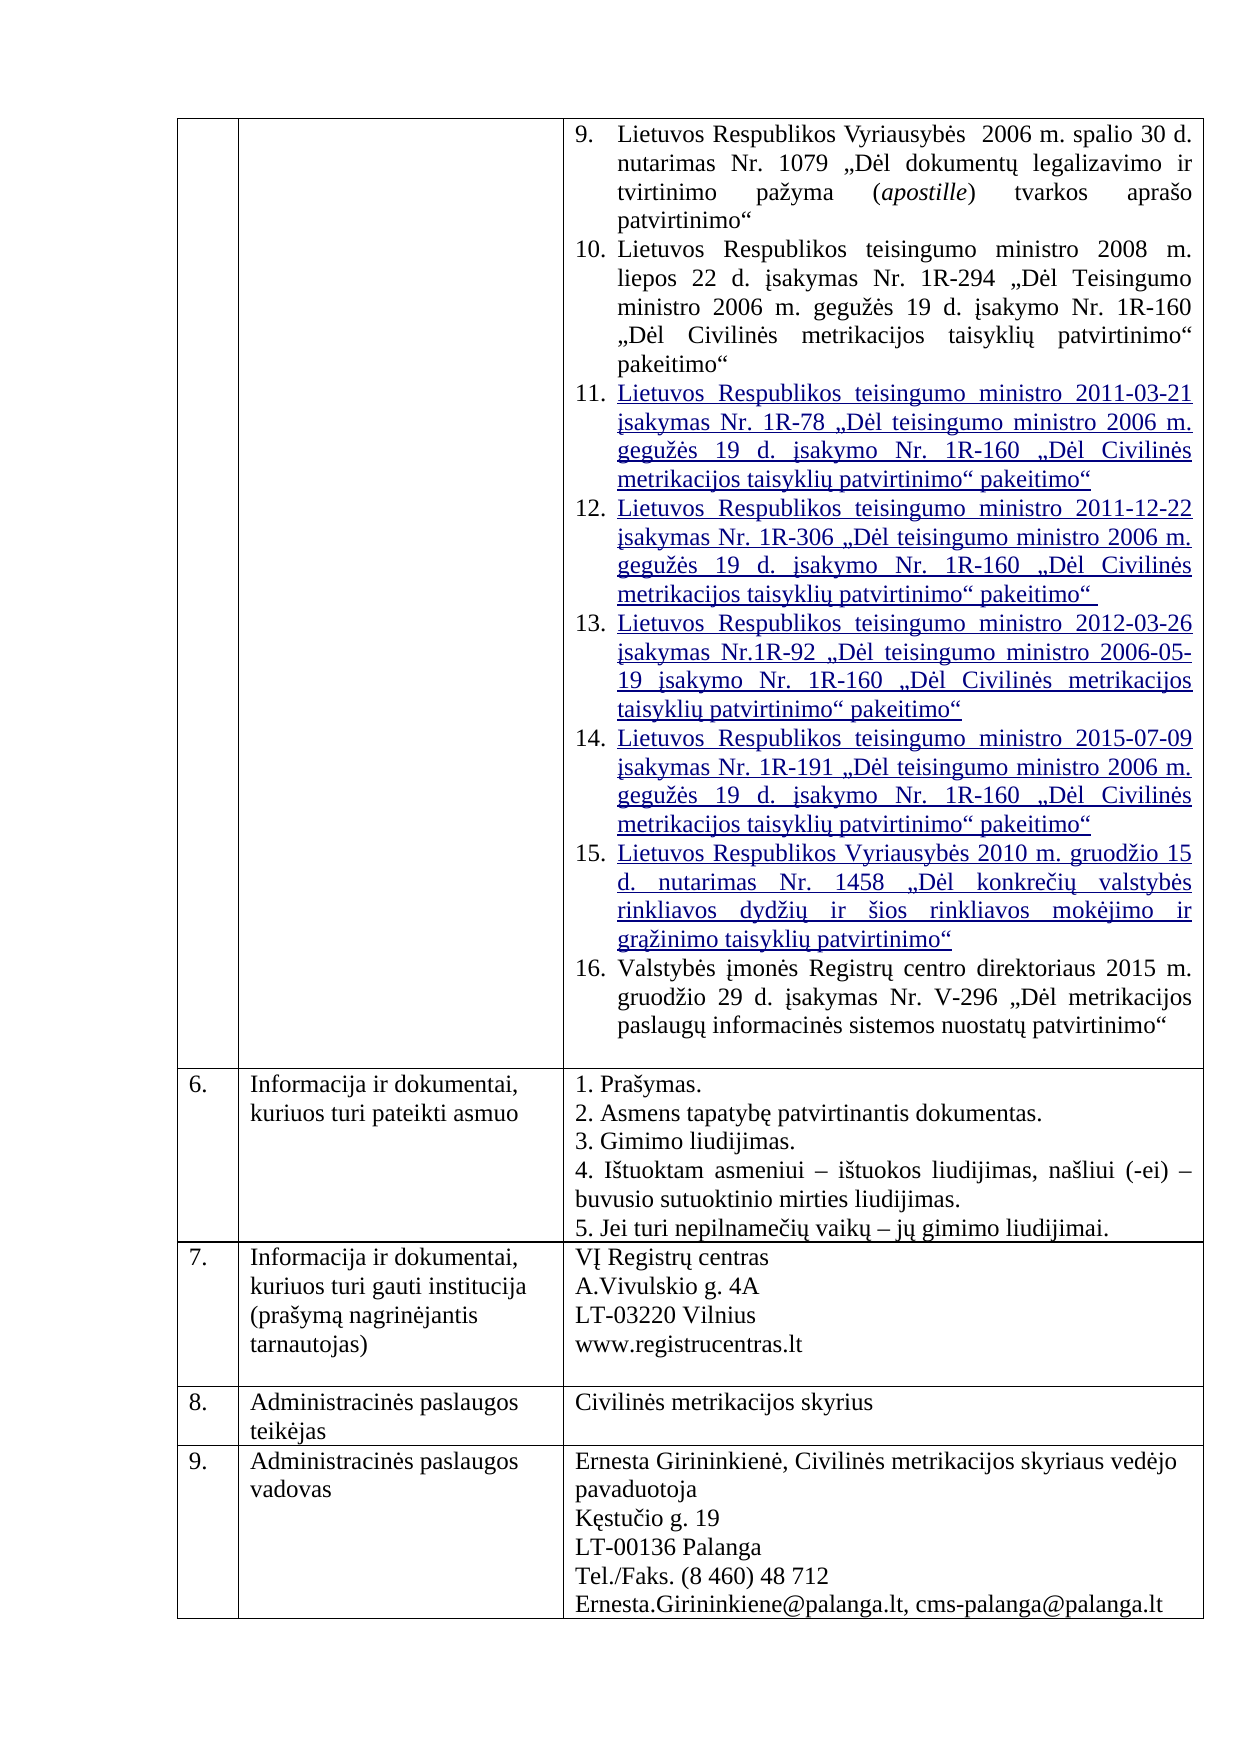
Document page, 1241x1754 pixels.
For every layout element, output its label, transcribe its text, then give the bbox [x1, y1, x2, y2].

table_cell Ernesta Girininkienė, Civilinės metrikacijos skyriaus vedėjo pavaduotoja Kęstučio g. 19 LT-00136 Palanga Tel./Faks. (8 460) 48 712 Ernesta.Girininkiene@palanga.lt, cms-palanga@palanga.lt [564, 1446, 1203, 1618]
table_cell Informacija ir dokumentai, kuriuos turi gauti institucija (prašymą nagrinėjantis tarnautojas) [239, 1243, 563, 1386]
table_cell [239, 119, 563, 1068]
table_cell VĮ Registrų centras A.Vivulskio g. 4A LT-03220 Vilnius www.registrucentras.lt [564, 1243, 1203, 1386]
table_cell [178, 119, 238, 1068]
table_cell 8. [178, 1387, 238, 1445]
table_cell Administracinės paslaugos vadovas [239, 1446, 563, 1618]
table_cell 9. Lietuvos Respublikos Vyriausybės 2006 m. spalio 30 d. nutarimas Nr. 1079 „Dėl dokumentų legalizavimo ir tvirtinimo pažyma (apostille) tvarkos aprašo patvirtinimo“ 10. Lietuvos Respublikos teisingumo ministro 2008 m. liepos 22 d. įsakymas Nr. 1R-294 „Dėl Teisingumo ministro 2006 m. gegužės 19 d. įsakymo Nr. 1R-160 „Dėl Civilinės metrikacijos taisyklių patvirtinimo“ pakeitimo“ 11. Lietuvos Respublikos teisingumo ministro 2011-03-21 įsakymas Nr. 1R-78 „Dėl teisingumo ministro 2006 m. gegužės 19 d. įsakymo Nr. 1R-160 „Dėl Civilinės metrikacijos taisyklių patvirtinimo“ pakeitimo“ 12. Lietuvos Respublikos teisingumo ministro 2011-12-22 įsakymas Nr. 1R-306 „Dėl teisingumo ministro 2006 m. gegužės 19 d. įsakymo Nr. 1R-160 „Dėl Civilinės metrikacijos taisyklių patvirtinimo“ pakeitimo“ 13. Lietuvos Respublikos teisingumo ministro 2012-03-26 įsakymas Nr.1R-92 „Dėl teisingumo ministro 2006-05-19 įsakymo Nr. 1R-160 „Dėl Civilinės metrikacijos taisyklių patvirtinimo“ pakeitimo“ 14. Lietuvos Respublikos teisingumo ministro 2015-07-09 įsakymas Nr. 1R-191 „Dėl teisingumo ministro 2006 m. gegužės 19 d. įsakymo Nr. 1R-160 „Dėl Civilinės metrikacijos taisyklių patvirtinimo“ pakeitimo“ 15. Lietuvos Respublikos Vyriausybės 2010 m. gruodžio 15 d. nutarimas Nr. 1458 „Dėl konkrečių valstybės rinkliavos dydžių ir šios rinkliavos mokėjimo ir grąžinimo taisyklių patvirtinimo“ 16. Valstybės įmonės Registrų centro direktoriaus 2015 m. gruodžio 29 d. įsakymas Nr. V-296 „Dėl metrikacijos paslaugų informacinės sistemos nuostatų patvirtinimo“ [564, 119, 1203, 1068]
table_cell Informacija ir dokumentai, kuriuos turi pateikti asmuo [239, 1069, 563, 1241]
table_cell 7. [178, 1243, 238, 1386]
table_cell 1. Prašymas. 2. Asmens tapatybę patvirtinantis dokumentas. 3. Gimimo liudijimas. 4. Ištuoktam asmeniui – ištuokos liudijimas, našliui (-ei) – buvusio sutuoktinio mirties liudijimas. 5. Jei turi nepilnamečių vaikų – jų gimimo liudijimai. [564, 1069, 1203, 1241]
table_cell Administracinės paslaugos teikėjas [239, 1387, 563, 1445]
table_cell Civilinės metrikacijos skyrius [564, 1387, 1203, 1445]
table_cell 6. [178, 1069, 238, 1241]
table_cell 9. [178, 1446, 238, 1618]
